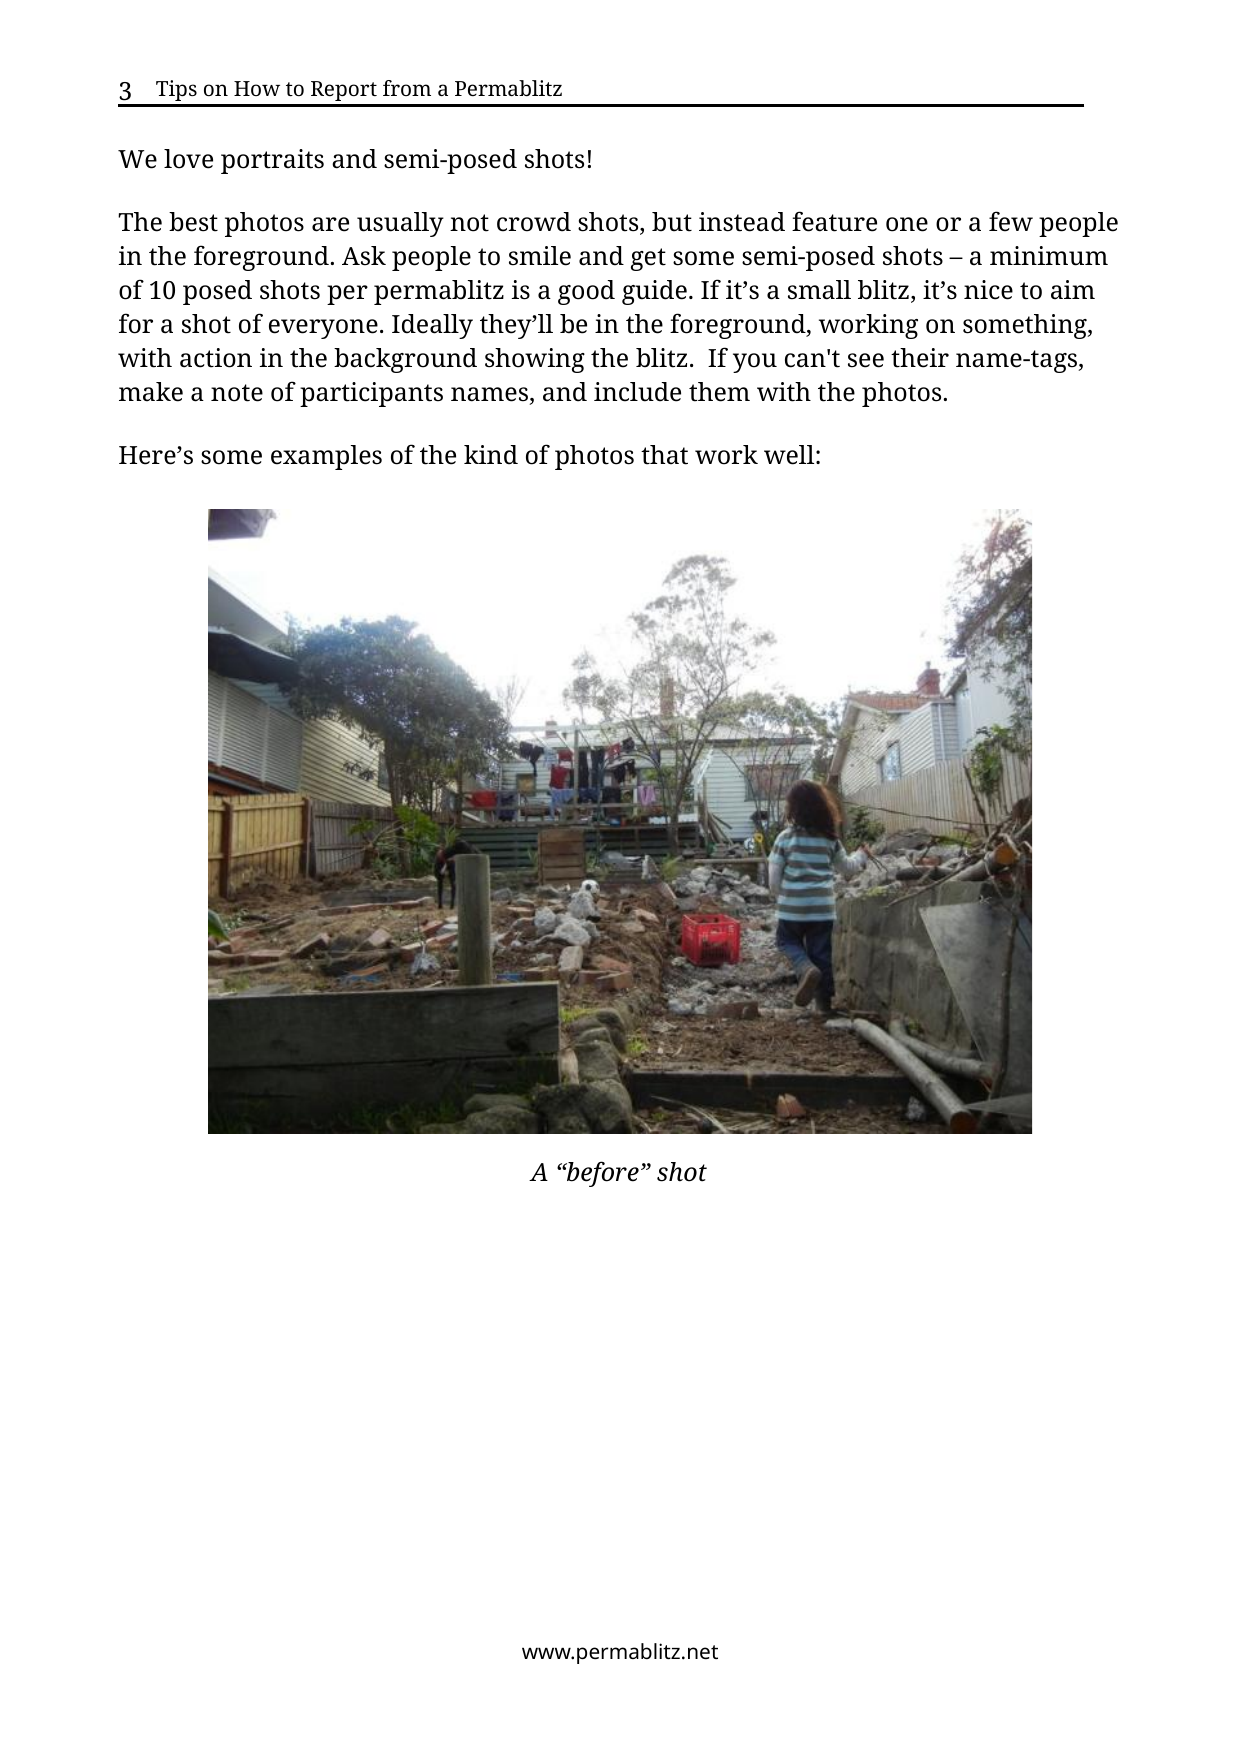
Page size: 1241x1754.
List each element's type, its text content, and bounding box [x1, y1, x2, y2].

text A “before” shot [118, 1155, 1122, 1189]
text The best photos are usually not crowd shots, but instead feature one or a few people in the foreground. Ask people to smile and get some semi-posed shots – a minimum of 10 posed shots per permablitz is a good guide. If it’s a small blitz, it’s nice to aim for a shot of everyone. Ideally they’ll be in the foreground, working on something, with action in the background showing the blitz. If you can't see their name-tags, make a note of participants names, and include them with the photos. [118, 204, 1122, 409]
picture [208, 509, 1033, 1134]
text We love portraits and semi-posed shots! [118, 142, 1122, 176]
text Here’s some examples of the kind of photos that work well: [118, 437, 1122, 472]
